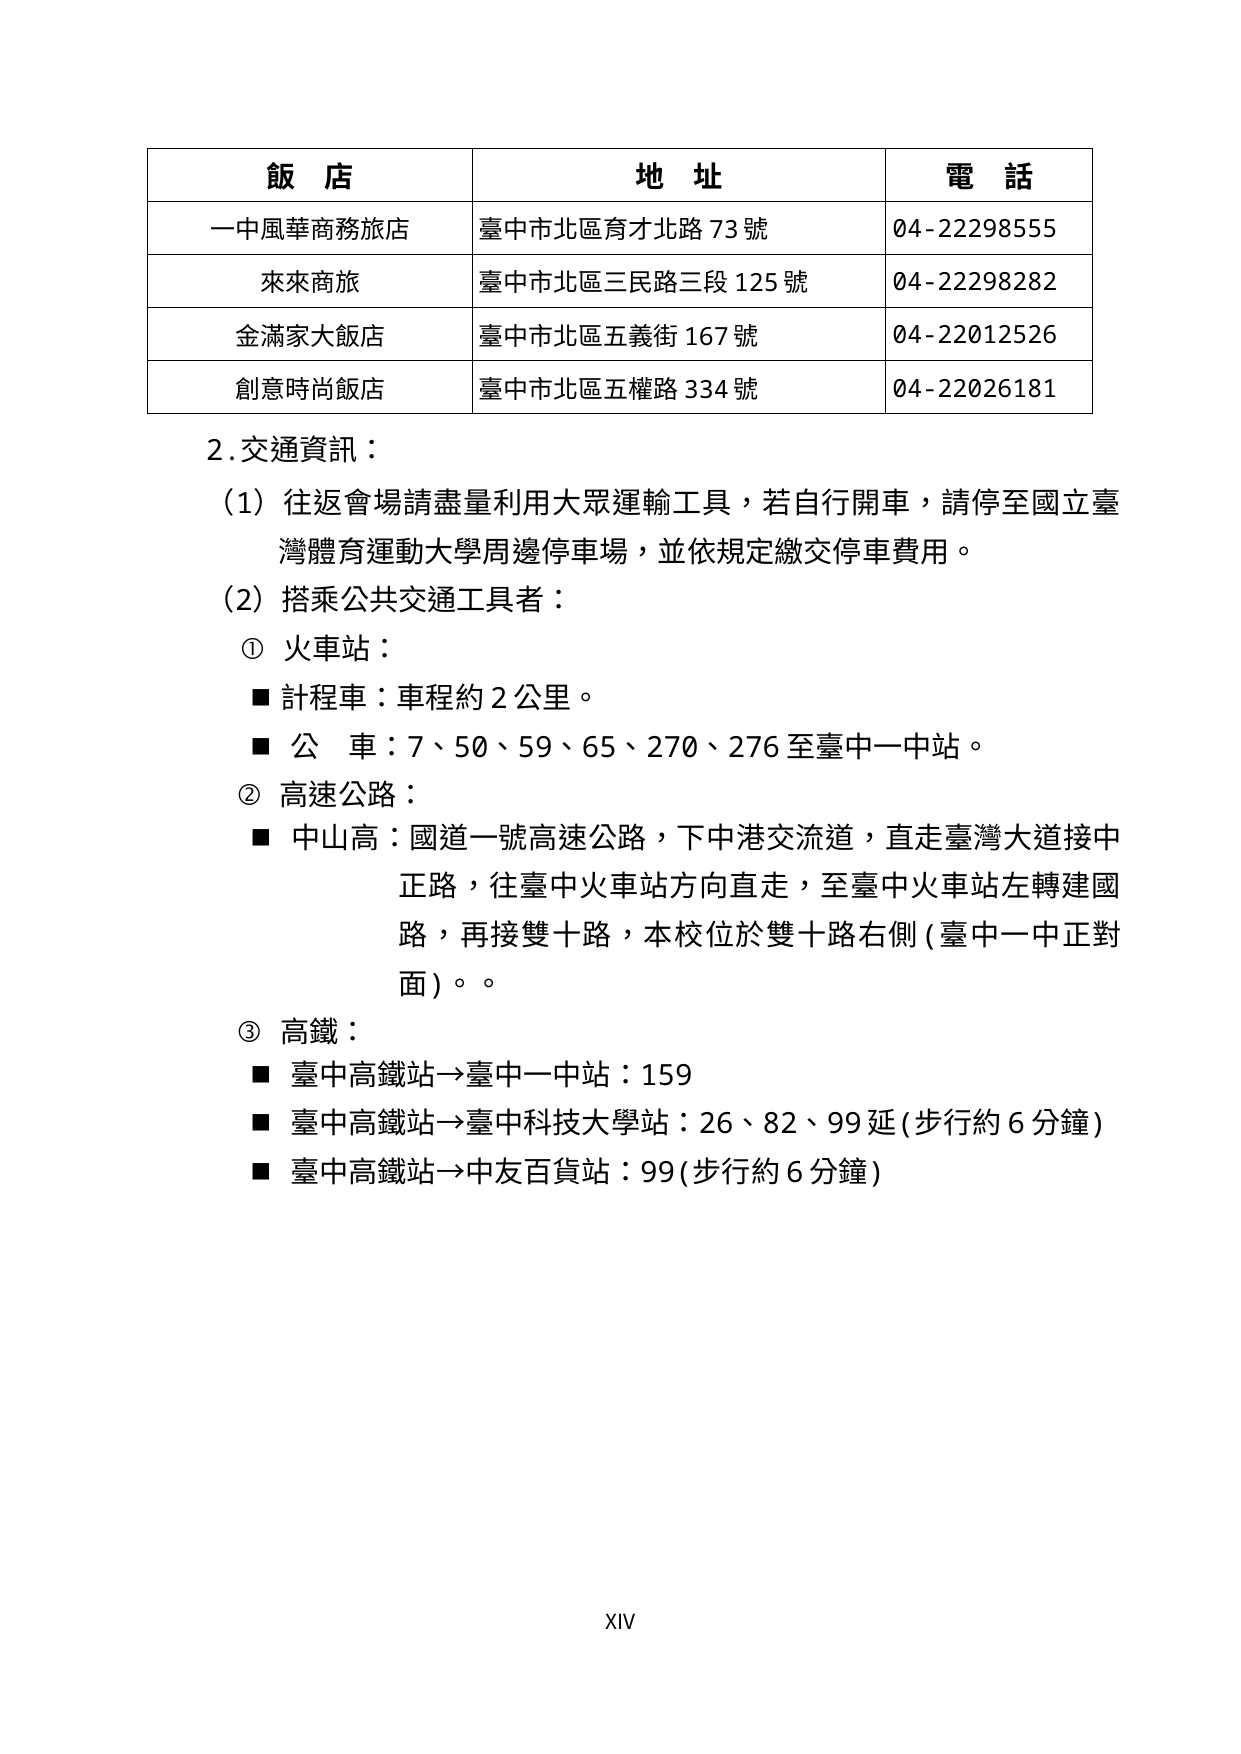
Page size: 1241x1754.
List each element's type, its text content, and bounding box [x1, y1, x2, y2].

text  臺中高鐵站→臺中一中站：159 [249, 1051, 1122, 1094]
text  臺中高鐵站→中友百貨站：99(步行約6分鐘) [249, 1149, 1122, 1191]
table_cell 一中風華商務旅店 [148, 202, 472, 254]
text  臺中高鐵站→臺中科技大學站：26、82、99延(步行約6分鐘) [249, 1100, 1122, 1142]
table_cell 臺中市北區五權路334號 [473, 361, 885, 413]
text （1）往返會場請盡量利用大眾運輸工具，若自行開車，請停至國立臺灣體育運動大學周邊停車場，並依規定繳交停車費用。 [206, 480, 1122, 571]
text  高速公路： [236, 772, 1122, 814]
table_cell 來來商旅 [148, 255, 472, 307]
table_cell 04-22298282 [886, 255, 1092, 307]
text  中山高：國道一號高速公路，下中港交流道，直走臺灣大道接中正路，往臺中火車站方向直走，至臺中火車站左轉建國路，再接雙十路，本校位於雙十路右側(臺中一中正對面)。。 [249, 814, 1122, 1003]
text （2）搭乘公共交通工具者： [206, 577, 1122, 619]
text  火車站： [239, 626, 1122, 668]
text  高鐵： [236, 1009, 1122, 1051]
table_cell 金滿家大飯店 [148, 308, 472, 360]
table_cell 臺中市北區三民路三段125號 [473, 255, 885, 307]
text  公 車：7、50、59、65、270、276至臺中一中站。 [249, 723, 1122, 766]
table_cell 04-22026181 [886, 361, 1092, 413]
table_cell 04-22012526 [886, 308, 1092, 360]
table_cell 臺中市北區育才北路73號 [473, 202, 885, 254]
text 2.交通資訊： [206, 427, 1122, 469]
text  計程車：車程約2公里。 [249, 674, 1122, 717]
table_header 電 話 [886, 149, 1092, 201]
table_cell 臺中市北區五義街167號 [473, 308, 885, 360]
table_cell 創意時尚飯店 [148, 361, 472, 413]
table_cell 04-22298555 [886, 202, 1092, 254]
table_header 地 址 [473, 149, 885, 201]
table_header 飯 店 [148, 149, 472, 201]
